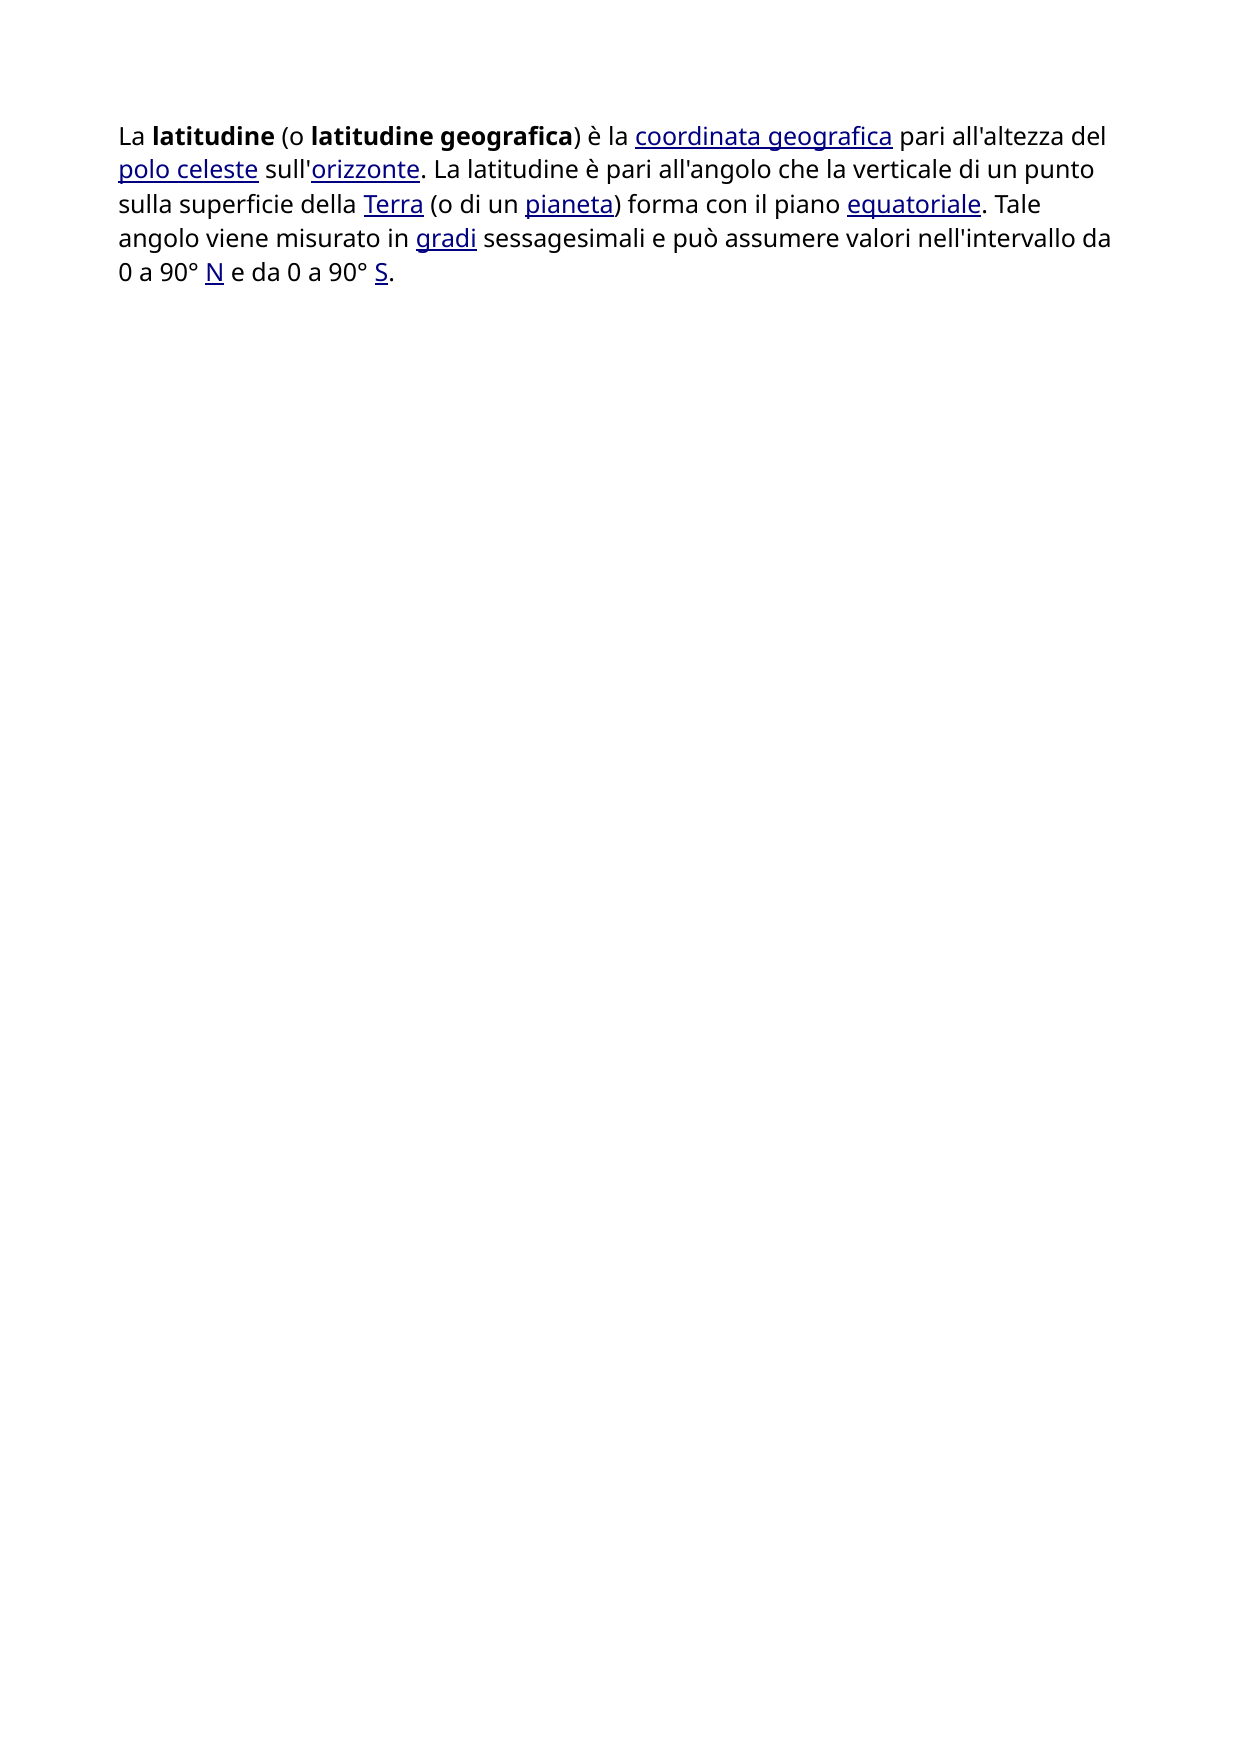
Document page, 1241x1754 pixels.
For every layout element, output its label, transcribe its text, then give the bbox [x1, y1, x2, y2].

text La latitudine (o latitudine geografica) è la coordinata geografica pari all'altezza del polo celeste sull'orizzonte. La latitudine è pari all'angolo che la verticale di un punto sulla superficie della Terra (o di un pianeta) forma con il piano equatoriale. Tale angolo viene misurato in gradi sessagesimali e può assumere valori nell'intervallo da 0 a 90° N e da 0 a 90° S. [118, 118, 1122, 288]
